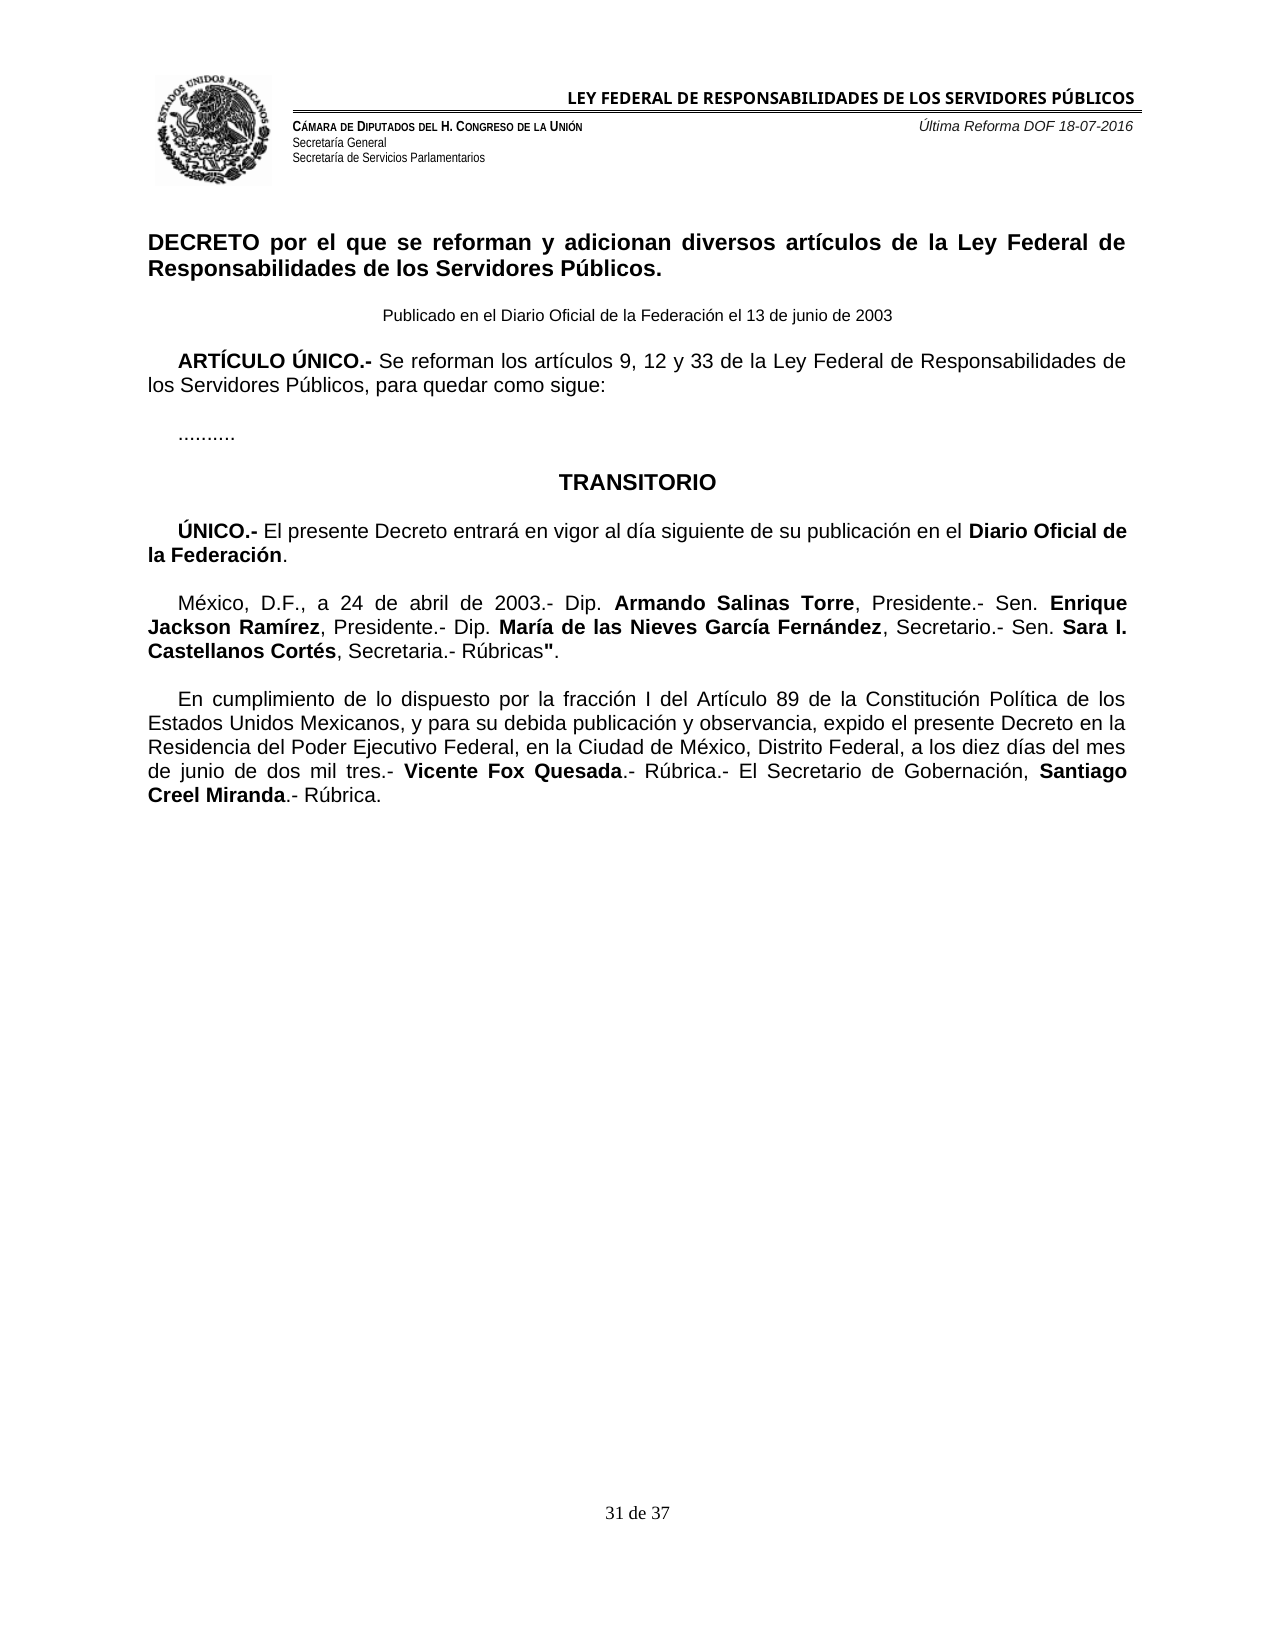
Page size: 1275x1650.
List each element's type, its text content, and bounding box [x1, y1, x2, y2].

text TRANSITORIO [148, 469, 1127, 495]
text Publicado en el Diario Oficial de la Federación el 13 de junio de 2003 [148, 306, 1127, 325]
text DECRETO por el que se reforman y adicionan diversos artículos de la Ley Federal de Responsabilidades de los Servidores Públicos. [148, 229, 1127, 282]
text .......... [148, 421, 1127, 445]
text En cumplimiento de lo dispuesto por la fracción I del Artículo 89 de la Constitución Política de los Estados Unidos Mexicanos, y para su debida publicación y observancia, expido el presente Decreto en la Residencia del Poder Ejecutivo Federal, en la Ciudad de México, Distrito Federal, a los diez días del mes de junio de dos mil tres.- Vicente Fox Quesada.- Rúbrica.- El Secretario de Gobernación, Santiago Creel Miranda.- Rúbrica. [148, 687, 1127, 806]
text México, D.F., a 24 de abril de 2003.- Dip. Armando Salinas Torre, Presidente.- Sen. Enrique Jackson Ramírez, Presidente.- Dip. María de las Nieves García Fernández, Secretario.- Sen. Sara I. Castellanos Cortés, Secretaria.- Rúbricas". [148, 591, 1127, 663]
text ÚNICO.- El presente Decreto entrará en vigor al día siguiente de su publicación en el Diario Oficial de la Federación. [148, 519, 1127, 567]
text ARTÍCULO ÚNICO.- Se reforman los artículos 9, 12 y 33 de la Ley Federal de Responsabilidades de los Servidores Públicos, para quedar como sigue: [148, 349, 1127, 397]
